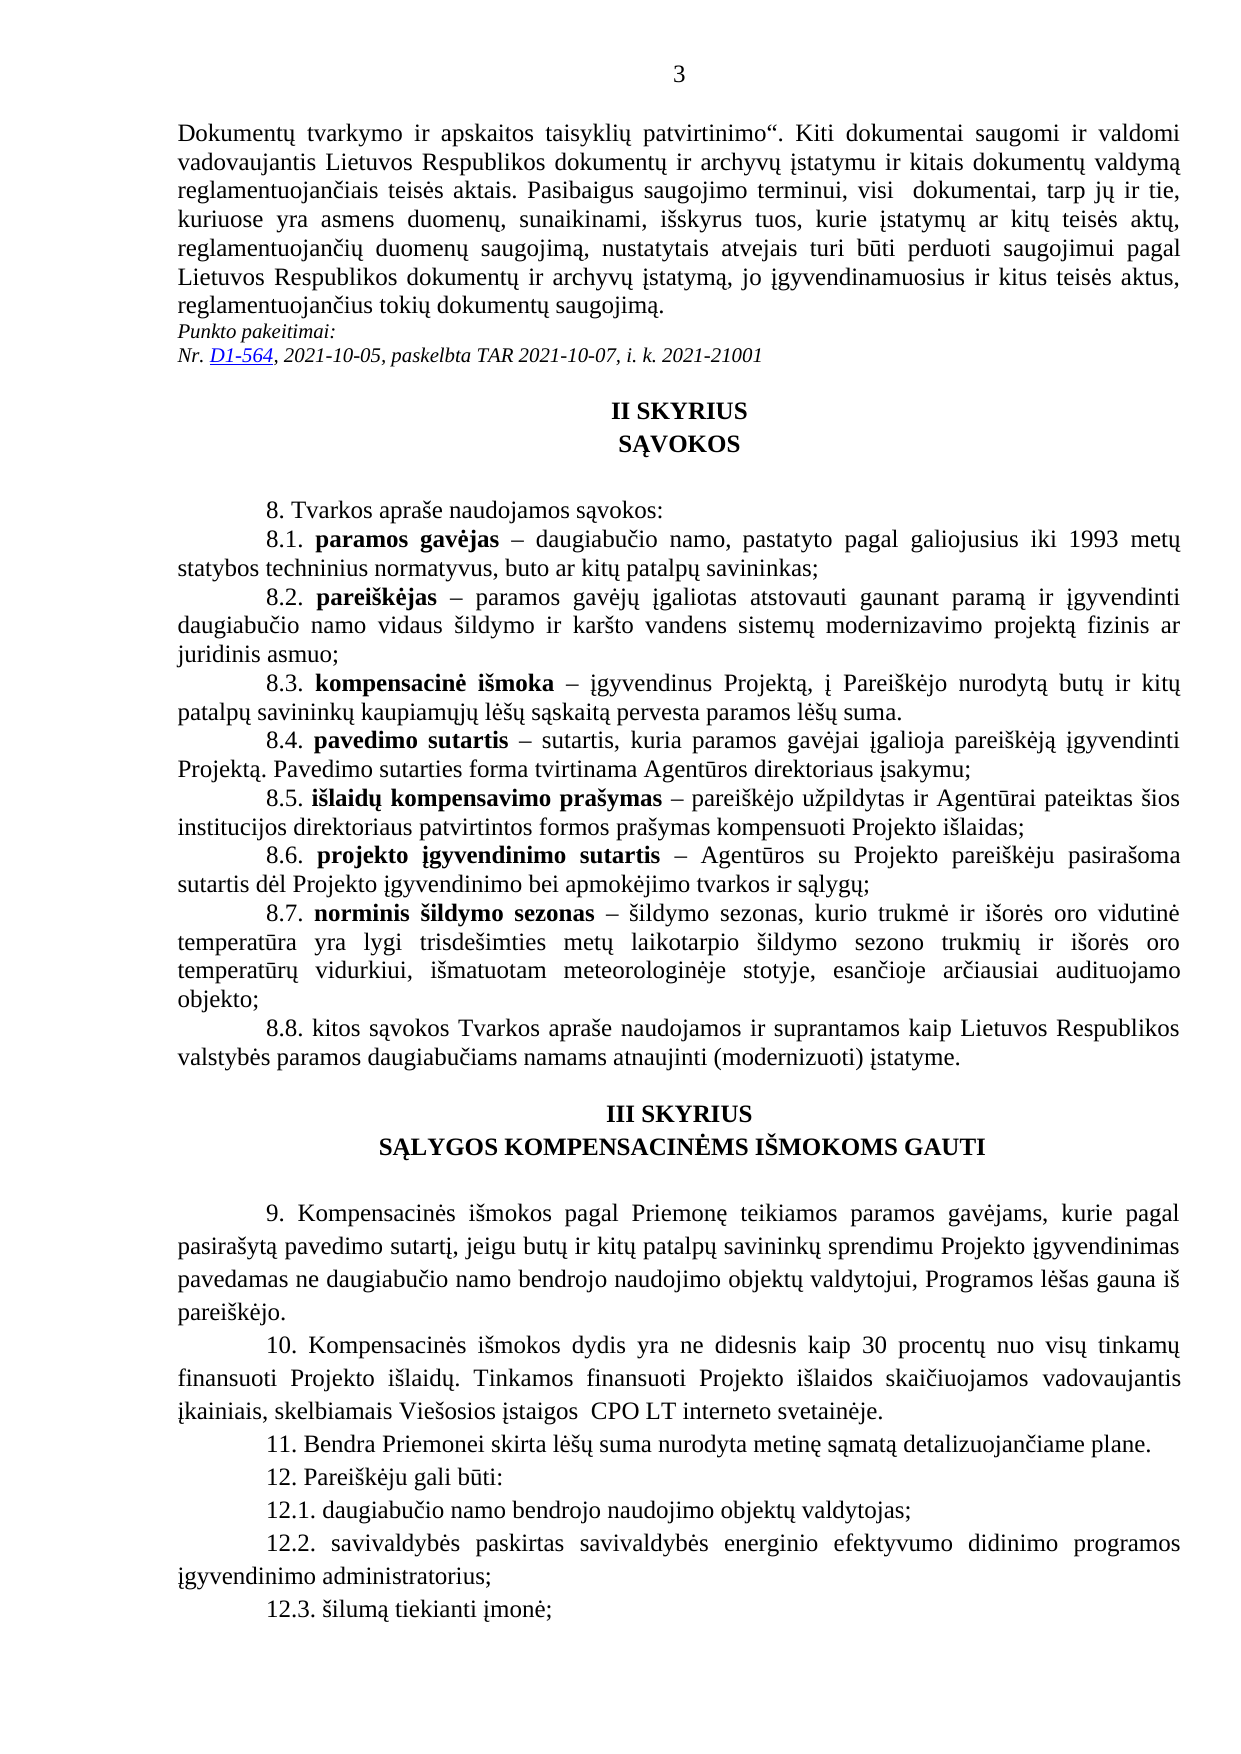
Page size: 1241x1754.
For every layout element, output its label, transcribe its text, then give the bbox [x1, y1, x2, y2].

text 9. Kompensacinės išmokos pagal Priemonę teikiamos paramos gavėjams, kurie pagal pasirašytą pavedimo sutartį, jeigu butų ir kitų patalpų savininkų sprendimu Projekto įgyvendinimas pavedamas ne daugiabučio namo bendrojo naudojimo objektų valdytojui, Programos lėšas gauna iš pareiškėjo. [177, 1198, 1181, 1326]
text II SKYRIUS [177, 396, 1181, 425]
text 8.6. projekto įgyvendinimo sutartis – Agentūros su Projekto pareiškėju pasirašoma sutartis dėl Projekto įgyvendinimo bei apmokėjimo tvarkos ir sąlygų; [177, 840, 1181, 898]
text 8.1. paramos gavėjas – daugiabučio namo, pastatyto pagal galiojusius iki 1993 metų statybos techninius normatyvus, buto ar kitų patalpų savininkas; [177, 524, 1181, 582]
text Nr. D1-564, 2021-10-05, paskelbta TAR 2021-10-07, i. k. 2021-21001 [177, 343, 1181, 367]
text 12. Pareiškėju gali būti: [177, 1462, 1181, 1491]
text 8.2. pareiškėjas – paramos gavėjų įgaliotas atstovauti gaunant paramą ir įgyvendinti daugiabučio namo vidaus šildymo ir karšto vandens sistemų modernizavimo projektą fizinis ar juridinis asmuo; [177, 582, 1181, 668]
text Punkto pakeitimai: [177, 319, 1181, 343]
text 10. Kompensacinės išmokos dydis yra ne didesnis kaip 30 procentų nuo visų tinkamų finansuoti Projekto išlaidų. Tinkamos finansuoti Projekto išlaidos skaičiuojamos vadovaujantis įkainiais, skelbiamais Viešosios įstaigos CPO LT interneto svetainėje. [177, 1330, 1181, 1425]
text III SKYRIUS [177, 1099, 1181, 1128]
text Dokumentų tvarkymo ir apskaitos taisyklių patvirtinimo“. Kiti dokumentai saugomi ir valdomi vadovaujantis Lietuvos Respublikos dokumentų ir archyvų įstatymu ir kitais dokumentų valdymą reglamentuojančiais teisės aktais. Pasibaigus saugojimo terminui, visi dokumentai, tarp jų ir tie, kuriuose yra asmens duomenų, sunaikinami, išskyrus tuos, kurie įstatymų ar kitų teisės aktų, reglamentuojančių duomenų saugojimą, nustatytais atvejais turi būti perduoti saugojimui pagal Lietuvos Respublikos dokumentų ir archyvų įstatymą, jo įgyvendinamuosius ir kitus teisės aktus, reglamentuojančius tokių dokumentų saugojimą. [177, 118, 1181, 319]
text 8.3. kompensacinė išmoka – įgyvendinus Projektą, į Pareiškėjo nurodytą butų ir kitų patalpų savininkų kaupiamųjų lėšų sąskaitą pervesta paramos lėšų suma. [177, 668, 1181, 725]
text 12.2. savivaldybės paskirtas savivaldybės energinio efektyvumo didinimo programos įgyvendinimo administratorius; [177, 1528, 1181, 1590]
text 8.5. išlaidų kompensavimo prašymas – pareiškėjo užpildytas ir Agentūrai pateiktas šios institucijos direktoriaus patvirtintos formos prašymas kompensuoti Projekto išlaidas; [177, 783, 1181, 840]
text 8.8. kitos sąvokos Tvarkos apraše naudojamos ir suprantamos kaip Lietuvos Respublikos valstybės paramos daugiabučiams namams atnaujinti (modernizuoti) įstatyme. [177, 1013, 1181, 1070]
text 8. Tvarkos apraše naudojamos sąvokos: [177, 495, 1181, 524]
text SĄVOKOS [177, 429, 1181, 458]
text 12.1. daugiabučio namo bendrojo naudojimo objektų valdytojas; [177, 1495, 1181, 1524]
text SĄLYGOS KOMPENSACINĖMS IŠMOKOMS GAUTI [177, 1132, 1181, 1161]
text 11. Bendra Priemonei skirta lėšų suma nurodyta metinę sąmatą detalizuojančiame plane. [177, 1429, 1181, 1458]
text 12.3. šilumą tiekianti įmonė; [177, 1594, 1181, 1623]
text 8.7. norminis šildymo sezonas – šildymo sezonas, kurio trukmė ir išorės oro vidutinė temperatūra yra lygi trisdešimties metų laikotarpio šildymo sezono trukmių ir išorės oro temperatūrų vidurkiui, išmatuotam meteorologinėje stotyje, esančioje arčiausiai audituojamo objekto; [177, 898, 1181, 1013]
text 8.4. pavedimo sutartis – sutartis, kuria paramos gavėjai įgalioja pareiškėją įgyvendinti Projektą. Pavedimo sutarties forma tvirtinama Agentūros direktoriaus įsakymu; [177, 725, 1181, 783]
